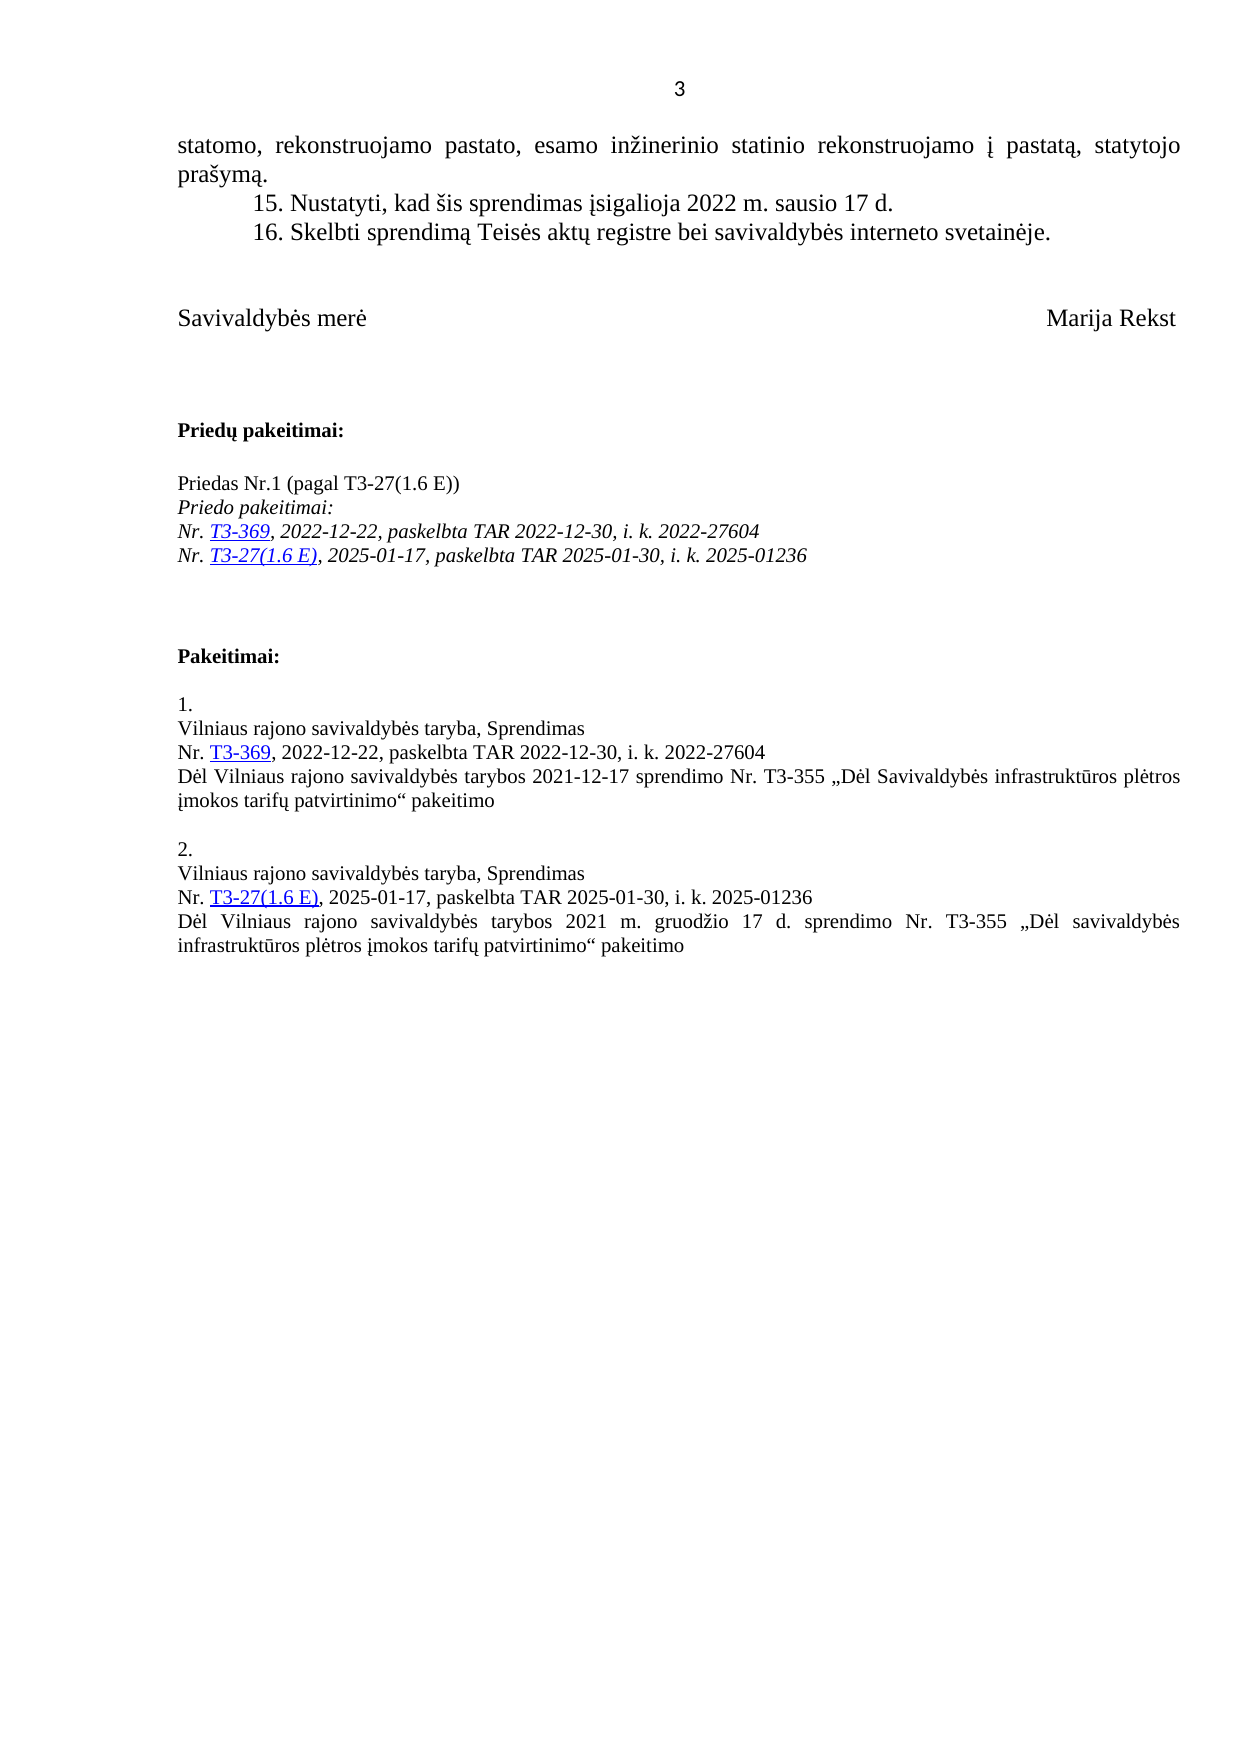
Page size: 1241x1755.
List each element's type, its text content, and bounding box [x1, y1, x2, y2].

text Dėl Vilniaus rajono savivaldybės tarybos 2021-12-17 sprendimo Nr. T3-355 „Dėl Savivaldybės infrastruktūros plėtros įmokos tarifų patvirtinimo“ pakeitimo [177, 764, 1181, 812]
text 16. Skelbti sprendimą Teisės aktų registre bei savivaldybės interneto svetainėje. [252, 217, 1181, 246]
text Nr. T3-369, 2022-12-22, paskelbta TAR 2022-12-30, i. k. 2022-27604 [177, 740, 1181, 764]
text Nr. T3-369, 2022-12-22, paskelbta TAR 2022-12-30, i. k. 2022-27604 [177, 519, 1181, 543]
text Pakeitimai: [177, 644, 1181, 668]
text Priedas Nr.1 (pagal T3-27(1.6 E)) [177, 471, 1181, 495]
text Nr. T3-27(1.6 E), 2025-01-17, paskelbta TAR 2025-01-30, i. k. 2025-01236 [177, 885, 1181, 909]
text Vilniaus rajono savivaldybės taryba, Sprendimas [177, 716, 1181, 740]
text 2. [177, 837, 1181, 861]
text Nr. T3-27(1.6 E), 2025-01-17, paskelbta TAR 2025-01-30, i. k. 2025-01236 [177, 543, 1181, 567]
text Priedo pakeitimai: [177, 495, 1181, 519]
text Dėl Vilniaus rajono savivaldybės tarybos 2021 m. gruodžio 17 d. sprendimo Nr. T3-355 „Dėl savivaldybės infrastruktūros plėtros įmokos tarifų patvirtinimo“ pakeitimo [177, 909, 1181, 957]
text 15. Nustatyti, kad šis sprendimas įsigalioja 2022 m. sausio 17 d. [252, 188, 1181, 217]
text 1. [177, 692, 1181, 716]
text Vilniaus rajono savivaldybės taryba, Sprendimas [177, 861, 1181, 885]
text Savivaldybės merė Marija Rekst [177, 303, 1181, 332]
text Priedų pakeitimai: [177, 418, 1181, 442]
text statomo, rekonstruojamo pastato, esamo inžinerinio statinio rekonstruojamo į pastatą, statytojo prašymą. [177, 131, 1181, 188]
